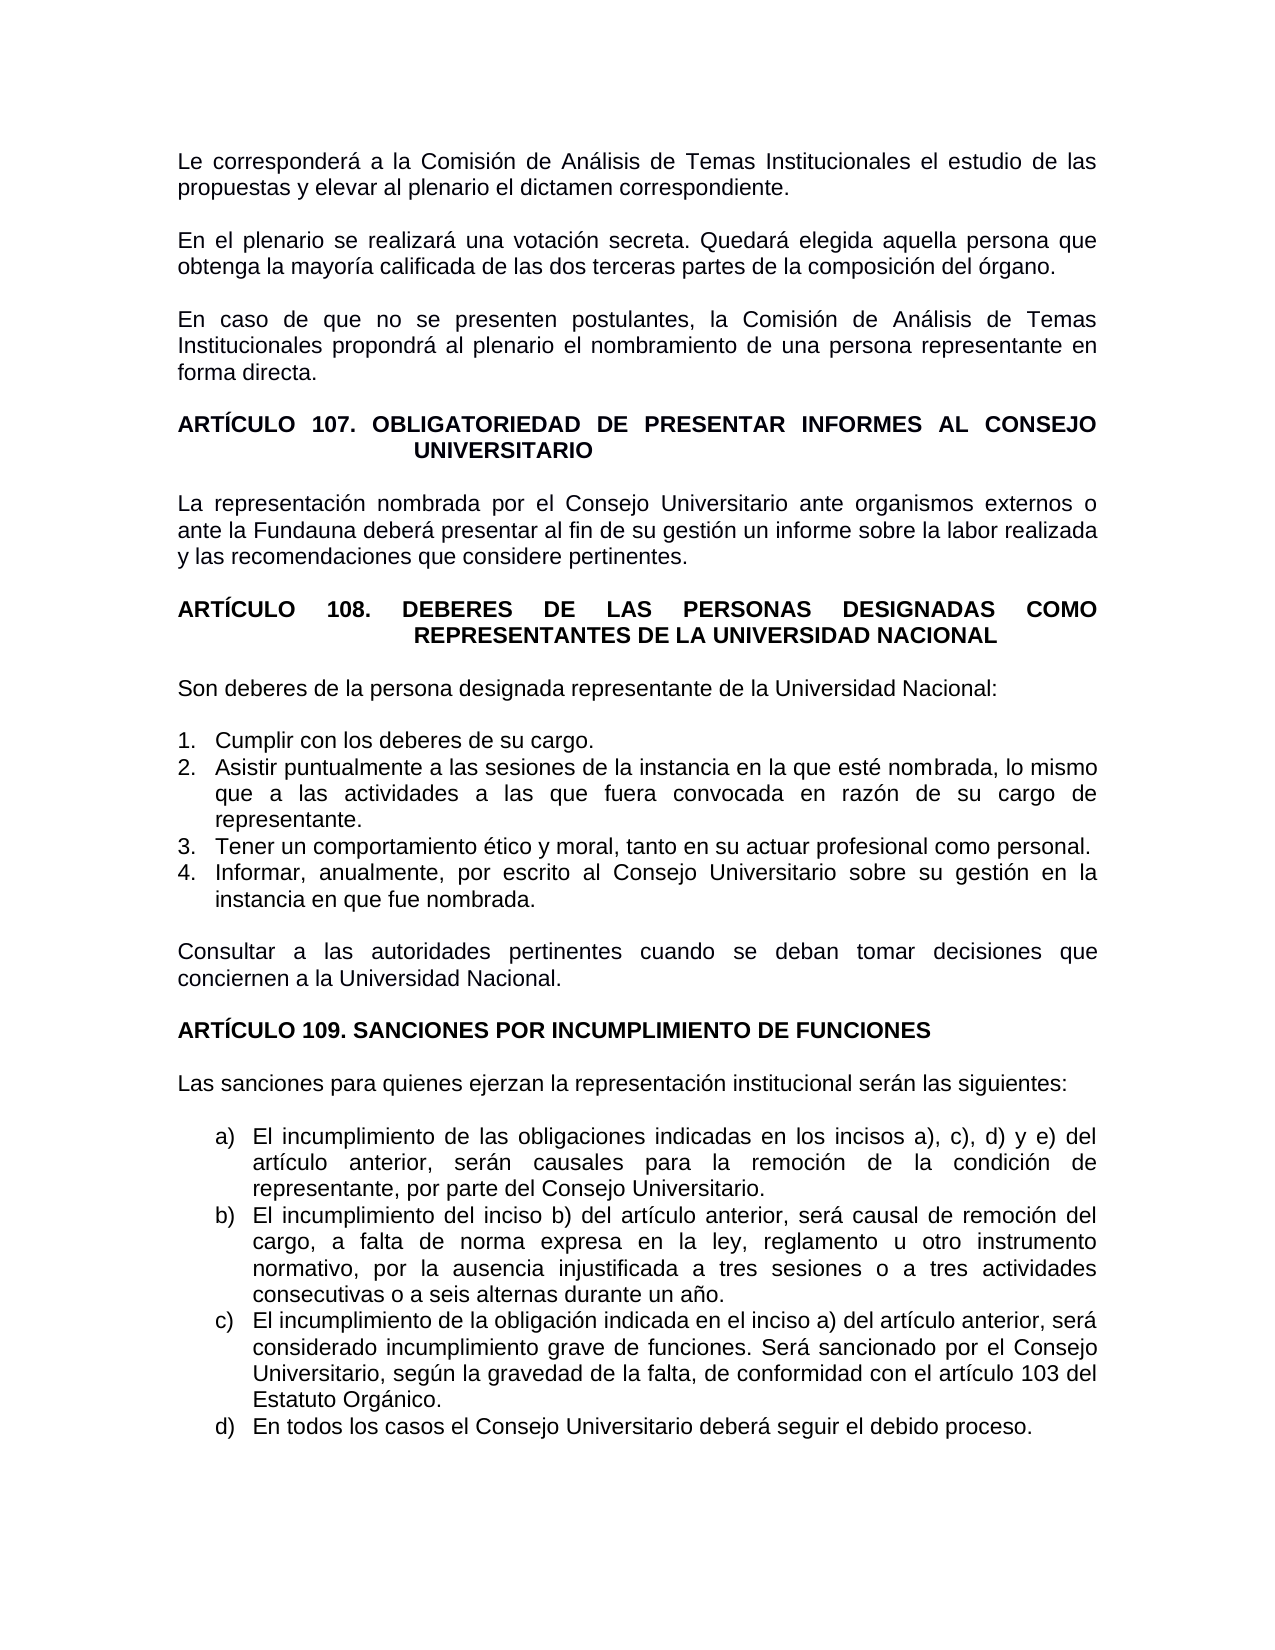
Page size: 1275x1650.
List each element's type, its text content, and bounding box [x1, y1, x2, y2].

text ARTÍCULO 108. DEBERES DE LAS PERSONAS DESIGNADAS COMO REPRESENTANTES DE LA UNIVERSIDAD NACIONAL [177, 596, 1098, 648]
text ARTÍCULO 109. SANCIONES POR INCUMPLIMIENTO DE FUN­CIONES [177, 1017, 1098, 1044]
text La representación nombrada por el Consejo Universitario ante organismos externos o ante la Fundauna deberá presentar al fin de su gestión un informe sobre la labor realizada y las recomendaciones que considere pertinentes. [177, 490, 1098, 569]
text Consultar a las autoridades pertinentes cuando se deban tomar deci­siones que conciernen a la Universidad Nacional. [177, 938, 1098, 991]
text Son deberes de la persona designada representante de la Universidad Nacional: [177, 675, 1098, 701]
text Las sanciones para quienes ejerzan la representación institucional serán las siguientes: [177, 1070, 1098, 1096]
list El incumplimiento de las obligaciones indicadas en los incisos a), c), d) y e) del artículo anterior, serán causales para la remoción de la condición de representante, por parte del Consejo Universitario. [215, 1123, 1098, 1202]
list Tener un comportamiento ético y moral, tanto en su actuar profesional como personal. [177, 833, 1098, 859]
list El incumplimiento de la obligación indicada en el inciso a) del artículo anterior, será considerado incumplimiento grave de funciones. Será san­cionado por el Consejo Universitario, según la gravedad de la falta, de conformidad con el artículo 103 del Estatuto Orgánico. [215, 1307, 1098, 1413]
text En el plenario se realizará una votación secreta. Quedará elegida aquella persona que obtenga la mayoría calificada de las dos terceras partes de la composición del órgano. [177, 227, 1098, 279]
text ARTÍCULO 107. OBLIGATORIEDAD DE PRESENTAR INFORMES AL CONSEJO UNIVERSITARIO [177, 411, 1098, 464]
list En todos los casos el Consejo Universitario deberá seguir el debido proceso. [215, 1413, 1098, 1439]
text En caso de que no se presenten postulantes, la Comisión de Análisis de Temas Institucionales propondrá al plenario el nombramiento de una persona representante en forma directa. [177, 306, 1098, 385]
text Le corresponderá a la Comisión de Análisis de Temas Institucionales el estudio de las propuestas y elevar al plenario el dictamen correspondiente. [177, 148, 1098, 200]
list El incumplimiento del inciso b) del artículo anterior, será causal de remoción del cargo, a falta de norma expresa en la ley, reglamento u otro instrumento normativo, por la ausencia injustificada a tres sesiones o a tres actividades consecuti­vas o a seis alternas durante un año. [215, 1202, 1098, 1307]
list Asistir puntualmente a las sesiones de la instancia en la que esté nom­brada, lo mismo que a las actividades a las que fuera convocada en razón de su cargo de representante. [177, 754, 1098, 833]
list Informar, anualmente, por escrito al Consejo Universitario sobre su gestión en la instancia en que fue nombrada. [177, 859, 1098, 912]
list Cumplir con los deberes de su cargo. [177, 727, 1098, 754]
